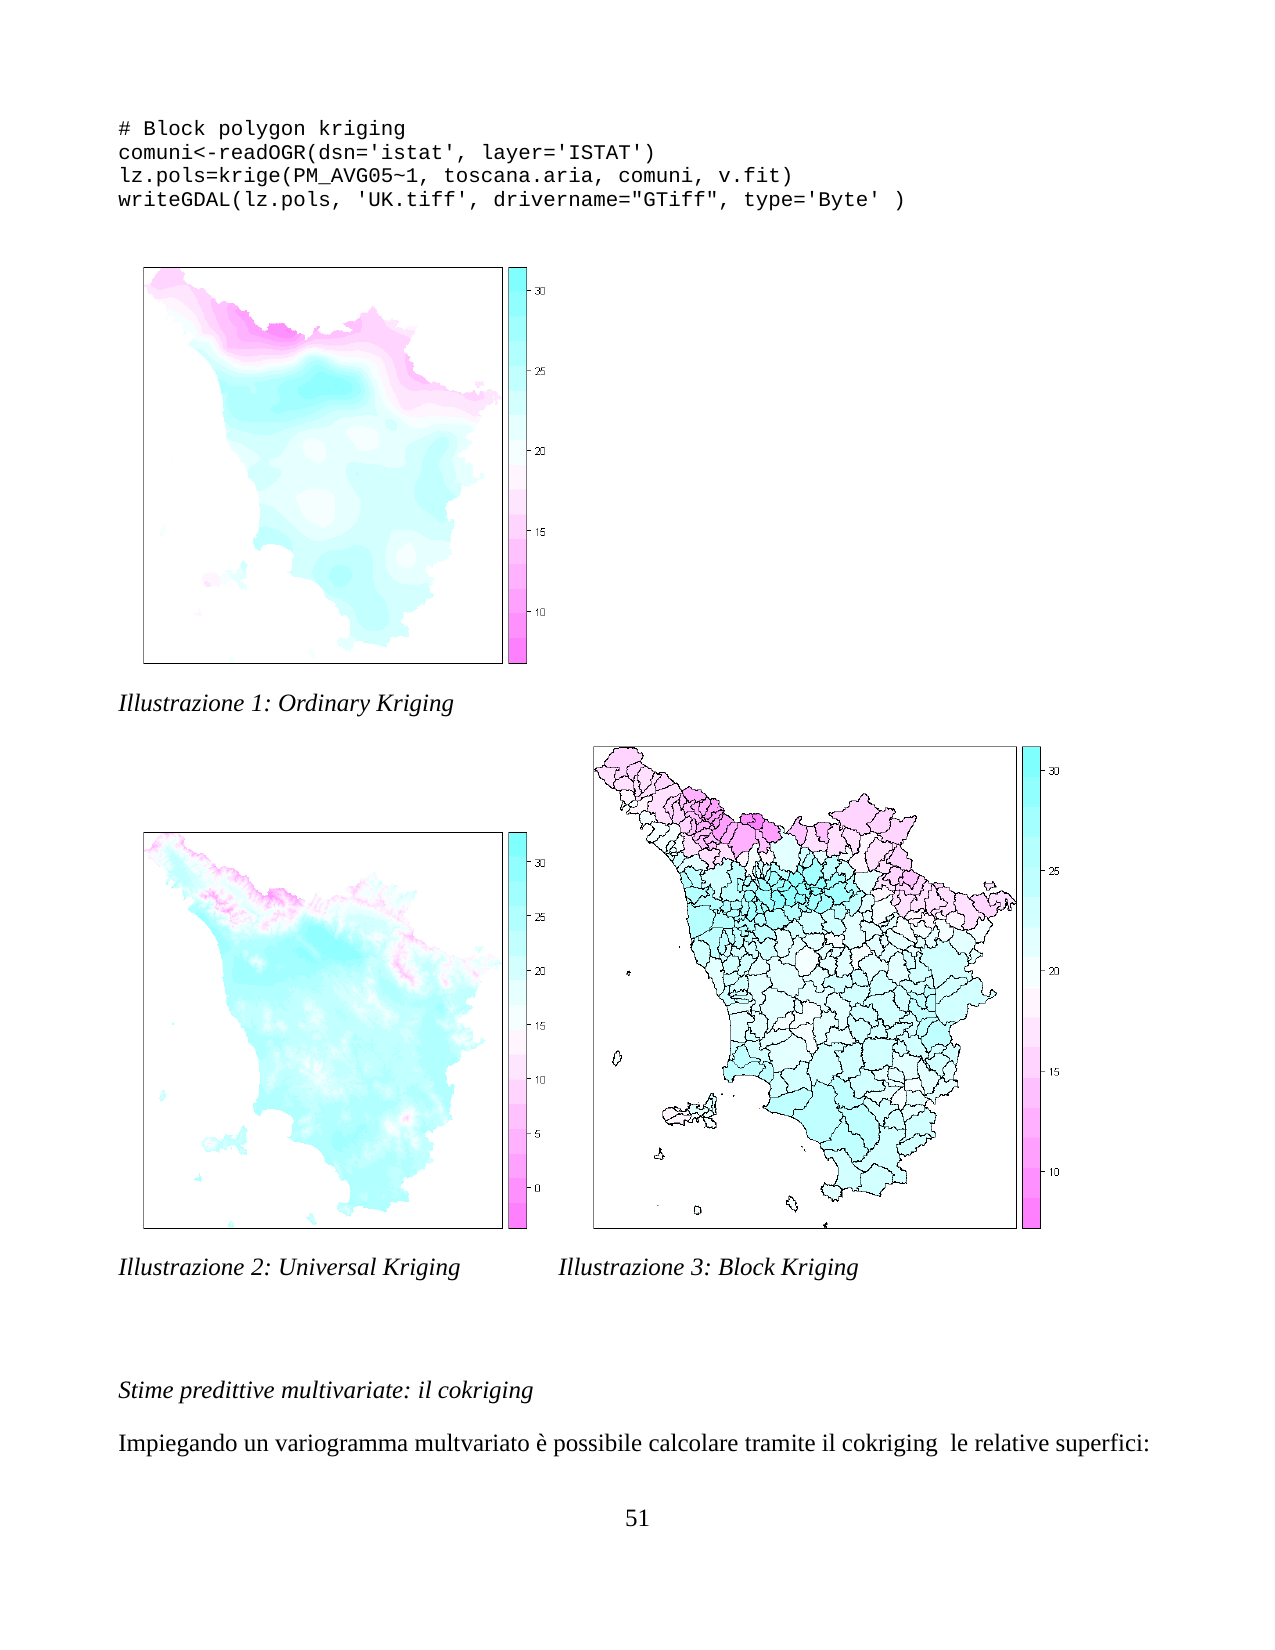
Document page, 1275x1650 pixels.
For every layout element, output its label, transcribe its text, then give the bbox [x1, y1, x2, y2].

text Illustrazione 2: Universal Kriging [118, 1253, 558, 1281]
picture [118, 729, 1083, 1253]
text lz.pols=krige(PM_AVG05~1, toscana.aria, comuni, v.fit) [118, 165, 1157, 189]
text Impiegando un variogramma multvariato è possibile calcolare tramite il cokriging le relative superfici: [118, 1428, 1157, 1457]
text comuni<-readOGR(dsn='istat', layer='ISTAT') [118, 142, 1157, 165]
text # Block polygon kriging [118, 118, 1157, 142]
picture [118, 248, 559, 688]
text Illustrazione 1: Ordinary Kriging [118, 688, 558, 716]
text writeGDAL(lz.pols, 'UK.tiff', drivername="GTiff", type='Byte' ) [118, 189, 1157, 213]
text Stime predittive multivariate: il cokriging [118, 1376, 1157, 1404]
text Illustrazione 3: Block Kriging [558, 1253, 1082, 1281]
